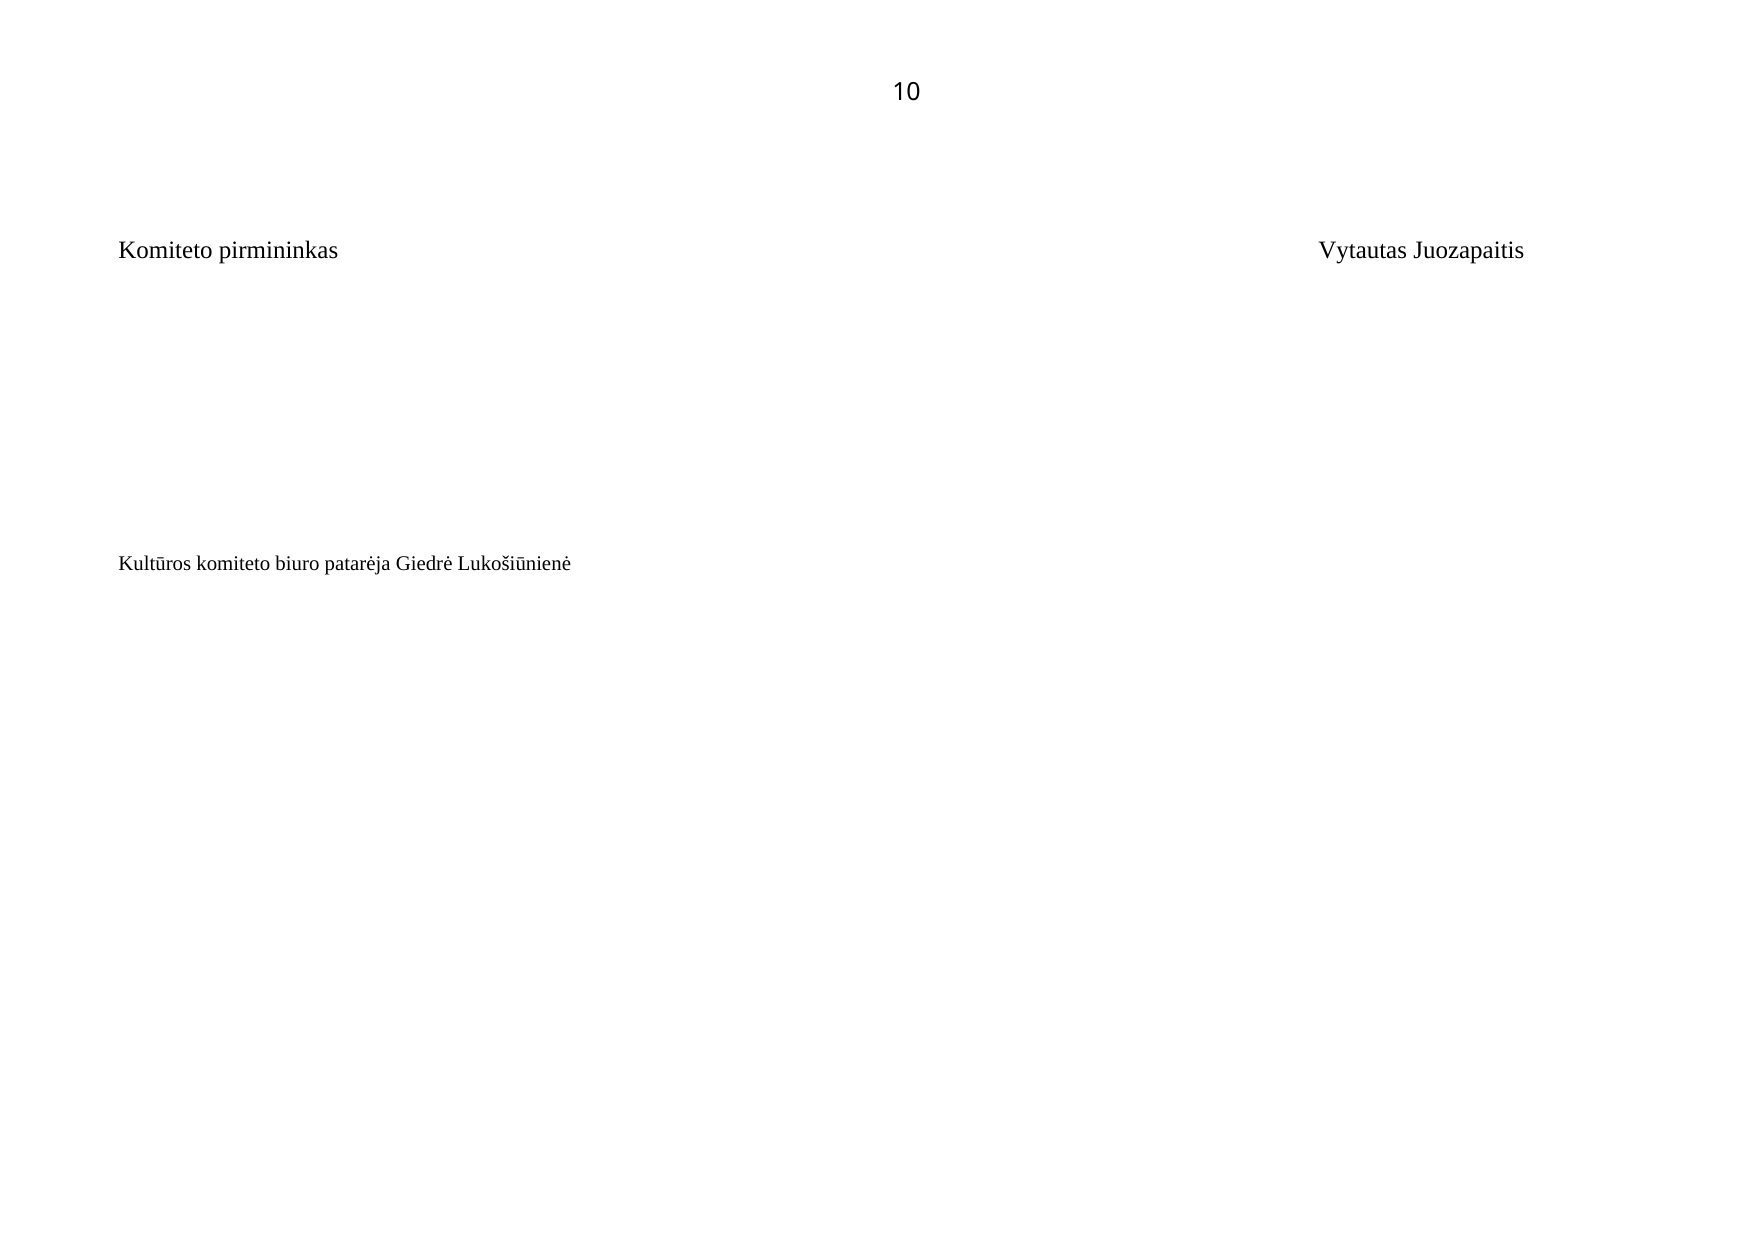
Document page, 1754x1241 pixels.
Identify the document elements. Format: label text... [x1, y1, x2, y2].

text Kultūros komiteto biuro patarėja Giedrė Lukošiūnienė [118, 551, 1695, 575]
text Komiteto pirmininkas (Parašas) Vytautas Juozapaitis [118, 235, 1695, 263]
